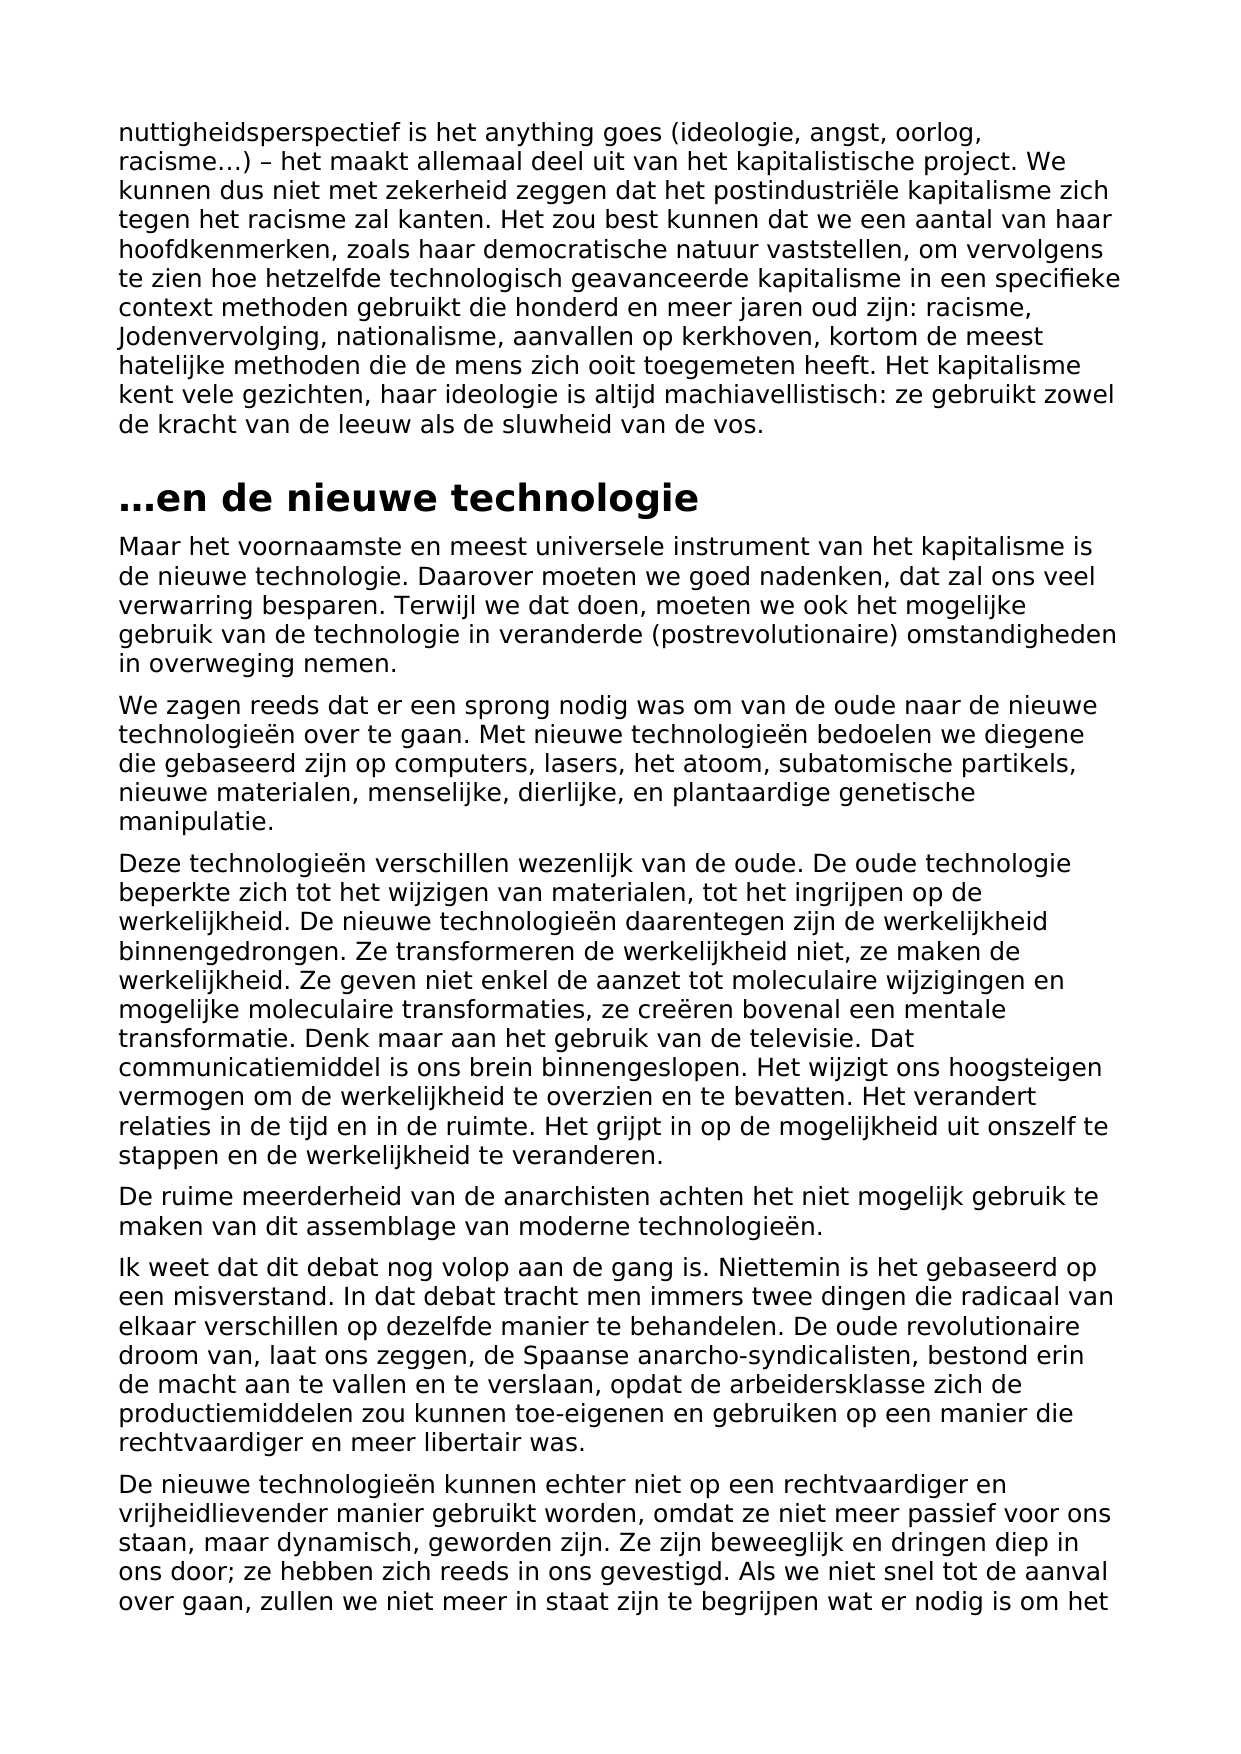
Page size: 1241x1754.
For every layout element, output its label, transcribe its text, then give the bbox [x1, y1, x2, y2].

text We zagen reeds dat er een sprong nodig was om van de oude naar de nieuwe technologieën over te gaan. Met nieuwe technologieën bedoelen we diegene die gebaseerd zijn op computers, lasers, het atoom, subatomische partikels, nieuwe materialen, menselijke, dierlijke, en plantaardige genetische manipulatie. [118, 691, 1122, 837]
text Deze technologieën verschillen wezenlijk van de oude. De oude technologie beperkte zich tot het wijzigen van materialen, tot het ingrijpen op de werkelijkheid. De nieuwe technologieën daarentegen zijn de werkelijkheid binnengedrongen. Ze transformeren de werkelijkheid niet, ze maken de werkelijkheid. Ze geven niet enkel de aanzet tot moleculaire wijzigingen en mogelijke moleculaire transformaties, ze creëren bovenal een mentale transformatie. Denk maar aan het gebruik van de televisie. Dat communicatiemiddel is ons brein binnengeslopen. Het wijzigt ons hoogsteigen vermogen om de werkelijkheid te overzien en te bevatten. Het verandert relaties in de tijd en in de ruimte. Het grijpt in op de mogelijkheid uit onszelf te stappen en de werkelijkheid te veranderen. [118, 849, 1122, 1170]
text nuttigheidsperspectief is het anything goes (ideologie, angst, oorlog, racisme…) – het maakt allemaal deel uit van het kapitalistische project. We kunnen dus niet met zekerheid zeggen dat het postindustriële kapitalisme zich tegen het racisme zal kanten. Het zou best kunnen dat we een aantal van haar hoofdkenmerken, zoals haar democratische natuur vaststellen, om vervolgens te zien hoe hetzelfde technologisch geavanceerde kapitalisme in een specifieke context methoden gebruikt die honderd en meer jaren oud zijn: racisme, Jodenvervolging, nationalisme, aanvallen op kerkhoven, kortom de meest hatelijke methoden die de mens zich ooit toegemeten heeft. Het kapitalisme kent vele gezichten, haar ideologie is altijd machiavellistisch: ze gebruikt zowel de kracht van de leeuw als de sluwheid van de vos. [118, 118, 1122, 439]
text De ruime meerderheid van de anarchisten achten het niet mogelijk gebruik te maken van dit assemblage van moderne technologieën. [118, 1183, 1122, 1241]
text De nieuwe technologieën kunnen echter niet op een rechtvaardiger en vrijheidlievender manier gebruikt worden, omdat ze niet meer passief voor ons staan, maar dynamisch, geworden zijn. Ze zijn beweeglijk en dringen diep in ons door; ze hebben zich reeds in ons gevestigd. Als we niet snel tot de aanval over gaan, zullen we niet meer in staat zijn te begrijpen wat er nodig is om het [118, 1470, 1122, 1616]
text Maar het voornaamste en meest universele instrument van het kapitalisme is de nieuwe technologie. Daarover moeten we goed nadenken, dat zal ons veel verwarring besparen. Terwijl we dat doen, moeten we ook het mogelijke gebruik van de technologie in veranderde (postrevolutionaire) omstandigheden in overweging nemen. [118, 533, 1122, 678]
subtitle …en de nieuwe technologie [118, 476, 1122, 520]
text Ik weet dat dit debat nog volop aan de gang is. Niettemin is het gebaseerd op een misverstand. In dat debat tracht men immers twee dingen die radicaal van elkaar verschillen op dezelfde manier te behandelen. De oude revolutionaire droom van, laat ons zeggen, de Spaanse anarcho-syndicalisten, bestond erin de macht aan te vallen en te verslaan, opdat de arbeidersklasse zich de productiemiddelen zou kunnen toe-eigenen en gebruiken op een manier die rechtvaardiger en meer libertair was. [118, 1253, 1122, 1458]
